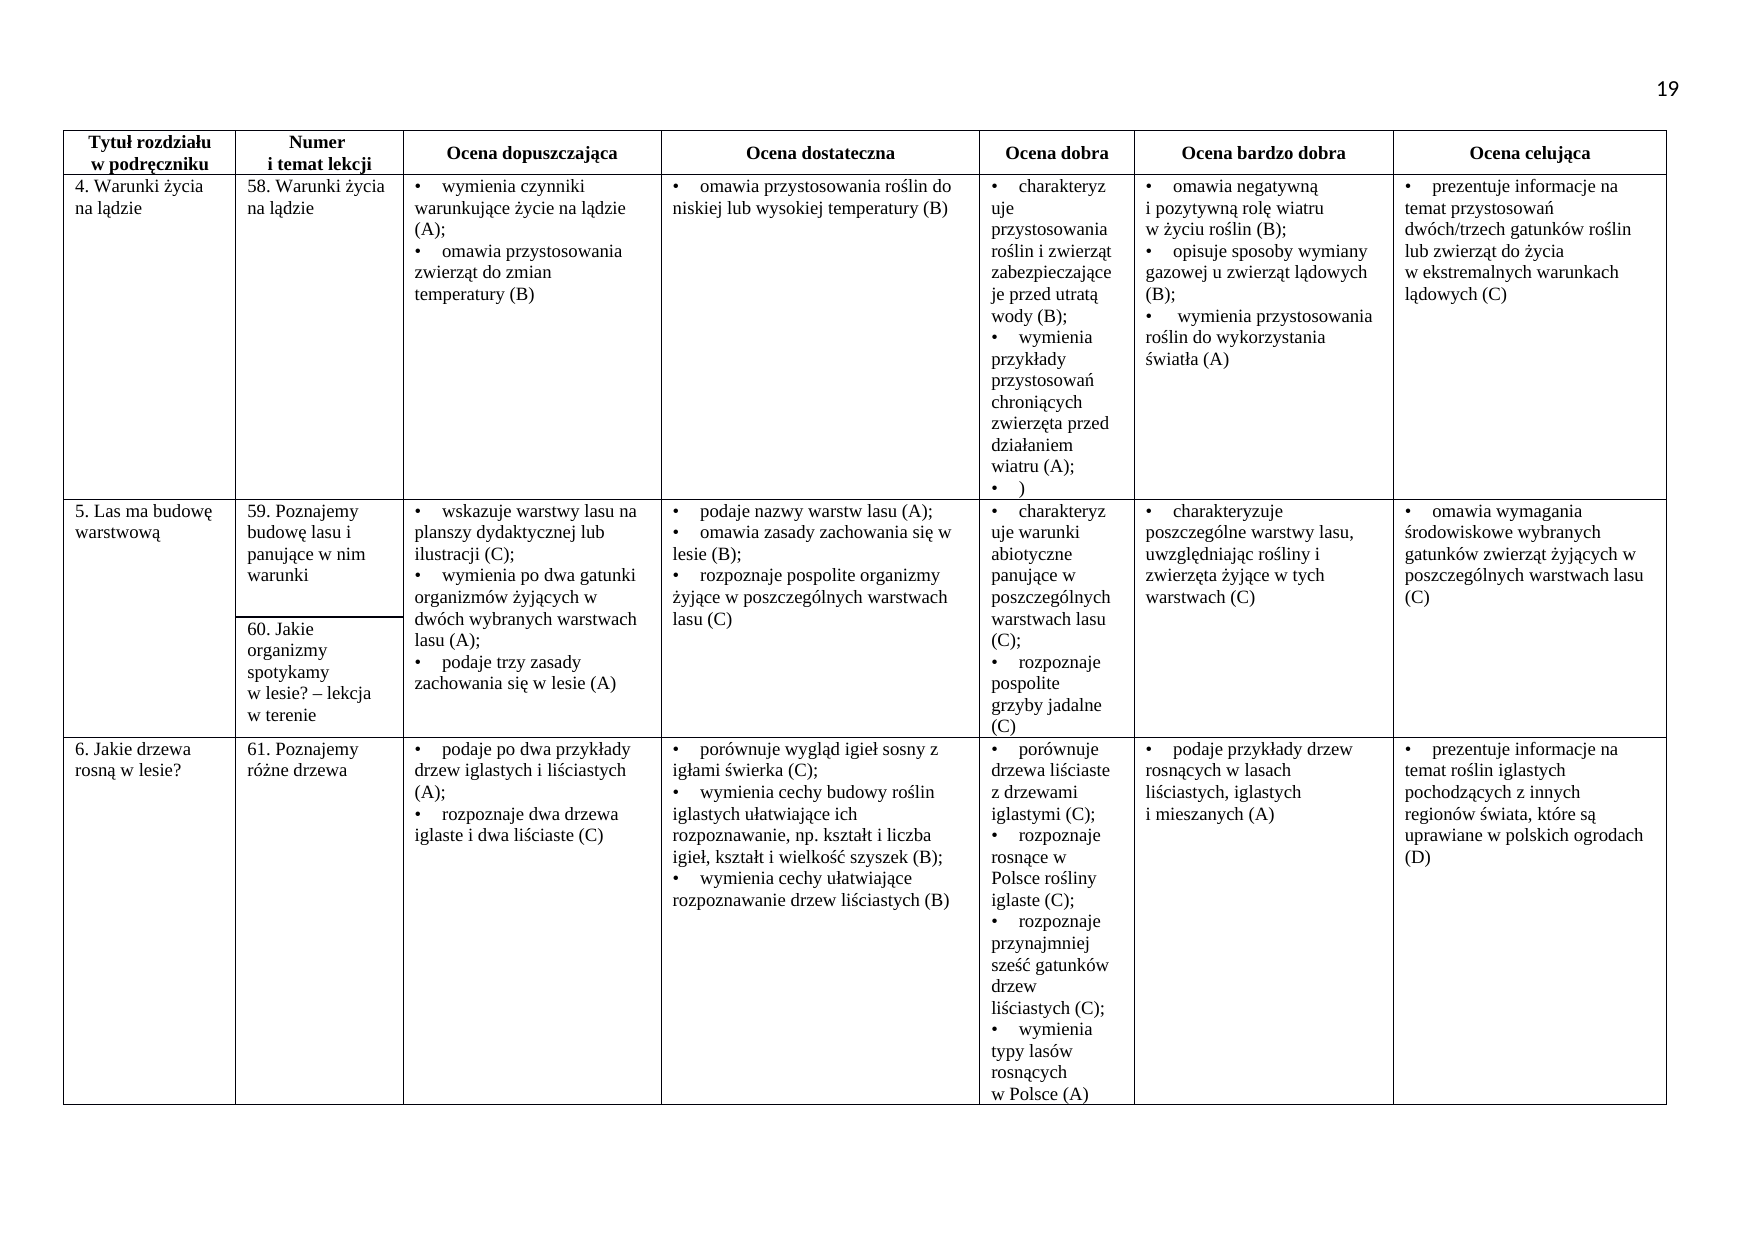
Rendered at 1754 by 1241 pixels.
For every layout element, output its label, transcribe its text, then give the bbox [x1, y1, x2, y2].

table_header Numer i temat lekcji [236, 131, 403, 174]
table_cell 5. Las ma budowę warstwową [64, 500, 235, 737]
table_cell 6. Jakie drzewa rosną w lesie? [64, 738, 235, 1104]
table_cell omawia negatywną i pozytywną rolę wiatru w życiu roślin (B); opisuje sposoby wymiany gazowej u zwierząt lądowych (B); wymienia przystosowania roślin do wykorzystania światła (A) [1135, 175, 1393, 498]
table_cell prezentuje informacje na temat przystosowań dwóch/trzech gatunków roślin lub zwierząt do życia w ekstremalnych warunkach lądowych (C) [1394, 175, 1666, 498]
table_cell omawia przystosowania roślin do niskiej lub wysokiej temperatury (B) [662, 175, 979, 498]
table_cell omawia wymagania środowiskowe wybranych gatunków zwierząt żyjących w poszczególnych warstwach lasu (C) [1394, 500, 1666, 737]
table_header Ocena dostateczna [662, 131, 979, 174]
table_cell podaje nazwy warstw lasu (A); omawia zasady zachowania się w lesie (B); rozpoznaje pospolite organizmy żyjące w poszczególnych warstwach lasu (C) [662, 500, 979, 737]
table_cell charakteryzuje warunki abiotyczne panujące w poszczególnych warstwach lasu (C); rozpoznaje pospolite grzyby jadalne (C) [980, 500, 991, 737]
table_cell wymienia czynniki warunkujące życie na lądzie (A); omawia przystosowania zwierząt do zmian temperatury (B) [404, 175, 661, 498]
table_cell wskazuje warstwy lasu na planszy dydaktycznej lub ilustracji (C); wymienia po dwa gatunki organizmów żyjących w dwóch wybranych warstwach lasu (A); podaje trzy zasady zachowania się w lesie (A) [404, 500, 661, 737]
table_cell porównuje drzewa liściaste z drzewami iglastymi (C); rozpoznaje rosnące w Polsce rośliny iglaste (C); rozpoznaje przynajmniej sześć gatunków drzew liściastych (C); wymienia typy lasów rosnących w Polsce (A) [1114, 738, 1134, 1104]
table_cell 4. Warunki życia na lądzie [64, 175, 235, 498]
table_cell 59. Poznajemy budowę lasu i panujące w nim warunki [236, 500, 403, 616]
table_cell prezentuje informacje na temat roślin iglastych pochodzących z innych regionów świata, które są uprawiane w polskich ogrodach (D) [1394, 738, 1666, 1104]
table_cell podaje po dwa przykłady drzew iglastych i liściastych (A); rozpoznaje dwa drzewa iglaste i dwa liściaste (C) [404, 738, 661, 1104]
table_header Tytuł rozdziału w podręczniku [64, 131, 235, 174]
table_cell charakteryzuje poszczególne warstwy lasu, uwzględniając rośliny i zwierzęta żyjące w tych warstwach (C) [1135, 500, 1393, 737]
table_header Ocena dobra [980, 131, 1134, 174]
table_cell 58. Warunki życia na lądzie [236, 175, 403, 498]
table_header Ocena celująca [1394, 131, 1666, 174]
table_header Ocena bardzo dobra [1135, 131, 1393, 174]
table_cell 61. Poznajemy różne drzewa [236, 738, 403, 1104]
table_cell podaje przykłady drzew rosnących w lasach liściastych, iglastych i mieszanych (A) [1135, 738, 1393, 1104]
table_cell 60. Jakie organizmy spotykamy w lesie? – lekcja w terenie [236, 618, 403, 737]
table_cell charakteryzuje przystosowania roślin i zwierząt zabezpieczające je przed utratą wody (B); wymienia przykłady przystosowań chroniących zwierzęta przed działaniem wiatru (A); ) [1114, 175, 1134, 498]
table_cell charakteryzuje przystosowania roślin i zwierząt zabezpieczające je przed utratą wody (B); wymienia przykłady przystosowań chroniących zwierzęta przed działaniem wiatru (A); ) [980, 175, 991, 498]
table_cell porównuje wygląd igieł sosny z igłami świerka (C); wymienia cechy budowy roślin iglastych ułatwiające ich rozpoznawanie, np. kształt i liczba igieł, kształt i wielkość szyszek (B); wymienia cechy ułatwiające rozpoznawanie drzew liściastych (B) [662, 738, 979, 1104]
table_header Ocena dopuszczająca [404, 131, 661, 174]
table_cell charakteryzuje warunki abiotyczne panujące w poszczególnych warstwach lasu (C); rozpoznaje pospolite grzyby jadalne (C) [1114, 500, 1134, 737]
